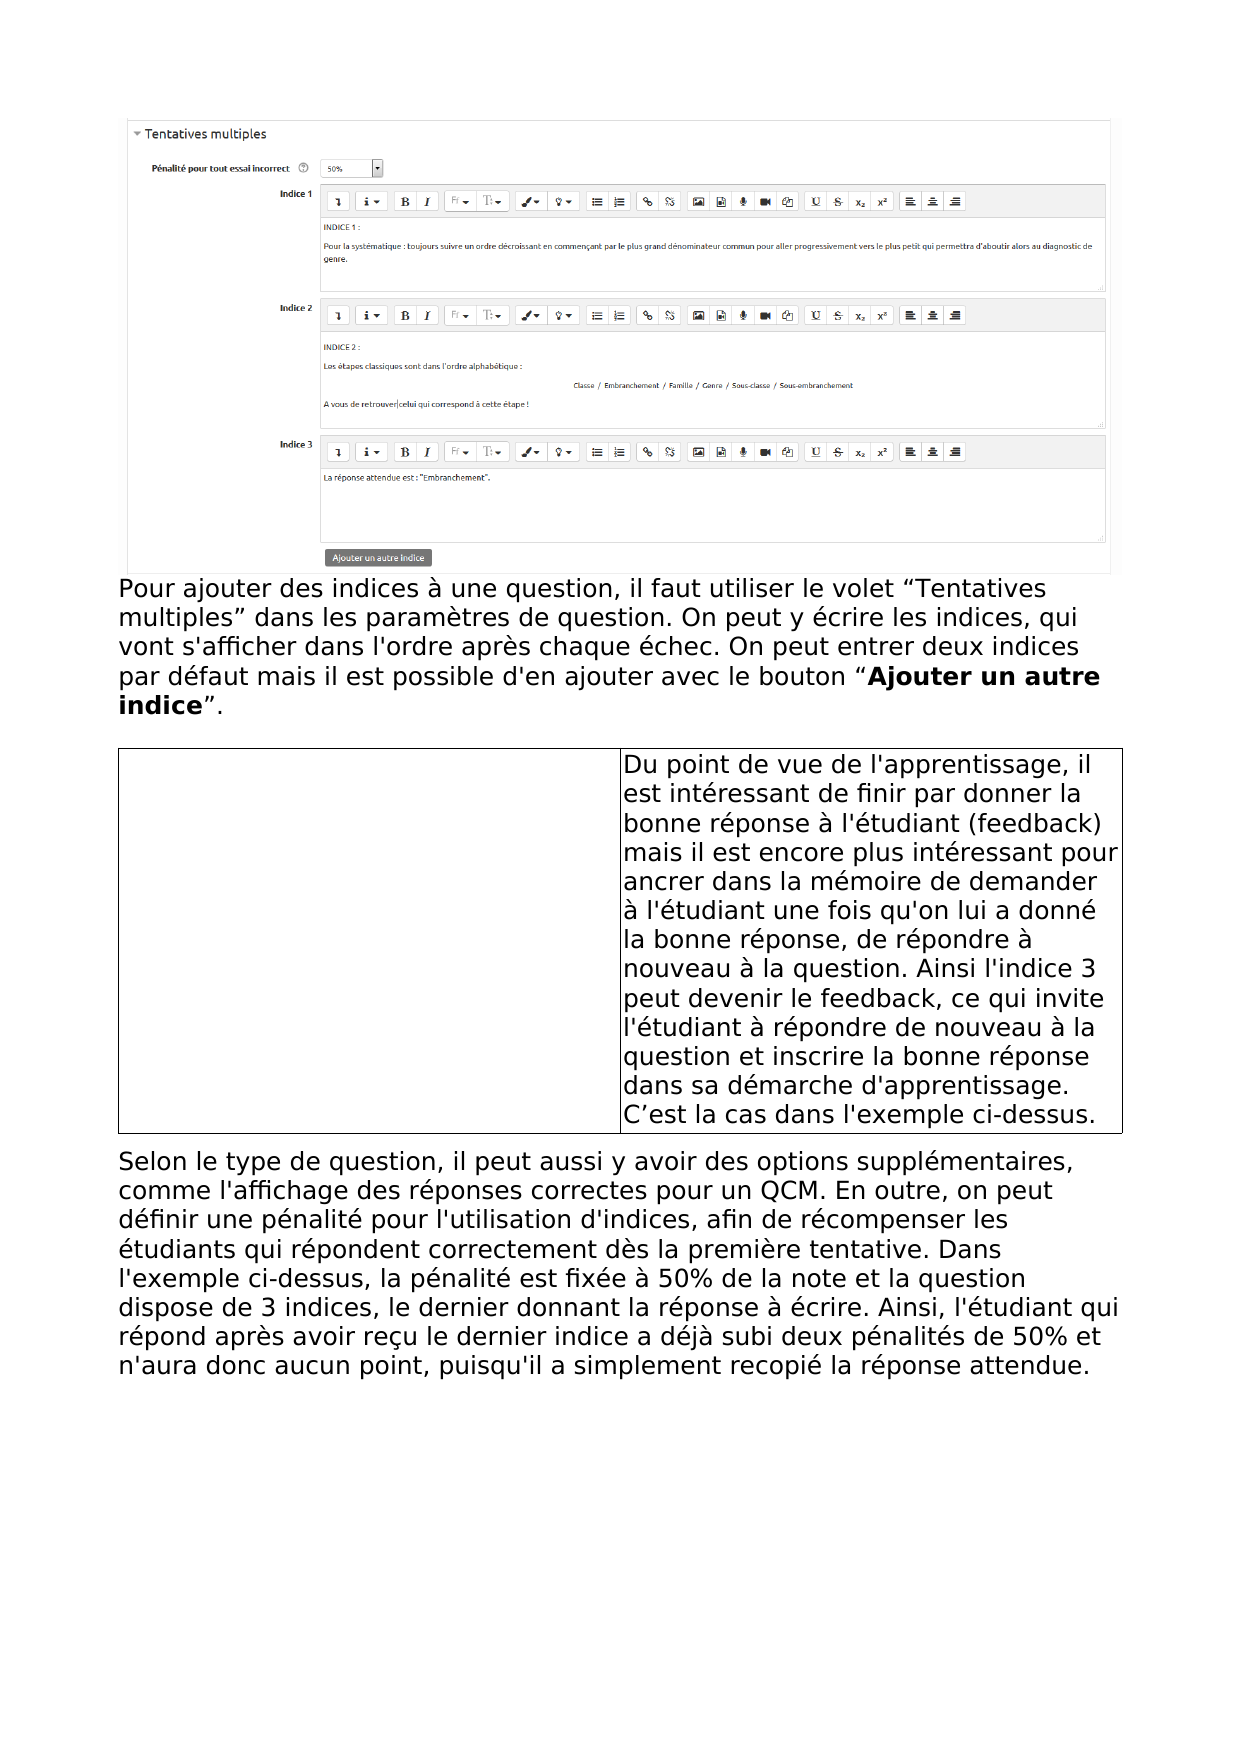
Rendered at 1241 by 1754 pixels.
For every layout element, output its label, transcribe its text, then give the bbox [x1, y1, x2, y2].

table_header Du point de vue de l'apprentissage, il est intéressant de finir par donner la bonne réponse à l'étudiant (feedback) mais il est encore plus intéressant pour ancrer dans la mémoire de demander à l'étudiant une fois qu'on lui a donné la bonne réponse, de répondre à nouveau à la question. Ainsi l'indice 3 peut devenir le feedback, ce qui invite l'étudiant à répondre de nouveau à la question et inscrire la bonne réponse dans sa démarche d'apprentissage. C’est la cas dans l'exemple ci-dessus. [621, 749, 1122, 1132]
picture [118, 118, 1123, 575]
text Selon le type de question, il peut aussi y avoir des options supplémentaires, comme l'affichage des réponses correctes pour un QCM. En outre, on peut définir une pénalité pour l'utilisation d'indices, afin de récompenser les étudiants qui répondent correctement dès la première tentative. Dans l'exemple ci-dessus, la pénalité est fixée à 50% de la note et la question dispose de 3 indices, le dernier donnant la réponse à écrire. Ainsi, l'étudiant qui répond après avoir reçu le dernier indice a déjà subi deux pénalités de 50% et n'aura donc aucun point, puisqu'il a simplement recopié la réponse attendue. [118, 1147, 1122, 1381]
text Pour ajouter des indices à une question, il faut utiliser le volet “Tentatives multiples” dans les paramètres de question. On peut y écrire les indices, qui vont s'afficher dans l'ordre après chaque échec. On peut entrer deux indices par défaut mais il est possible d'en ajouter avec le bouton “Ajouter un autre indice”. [118, 575, 1122, 720]
table_header [119, 749, 620, 1132]
